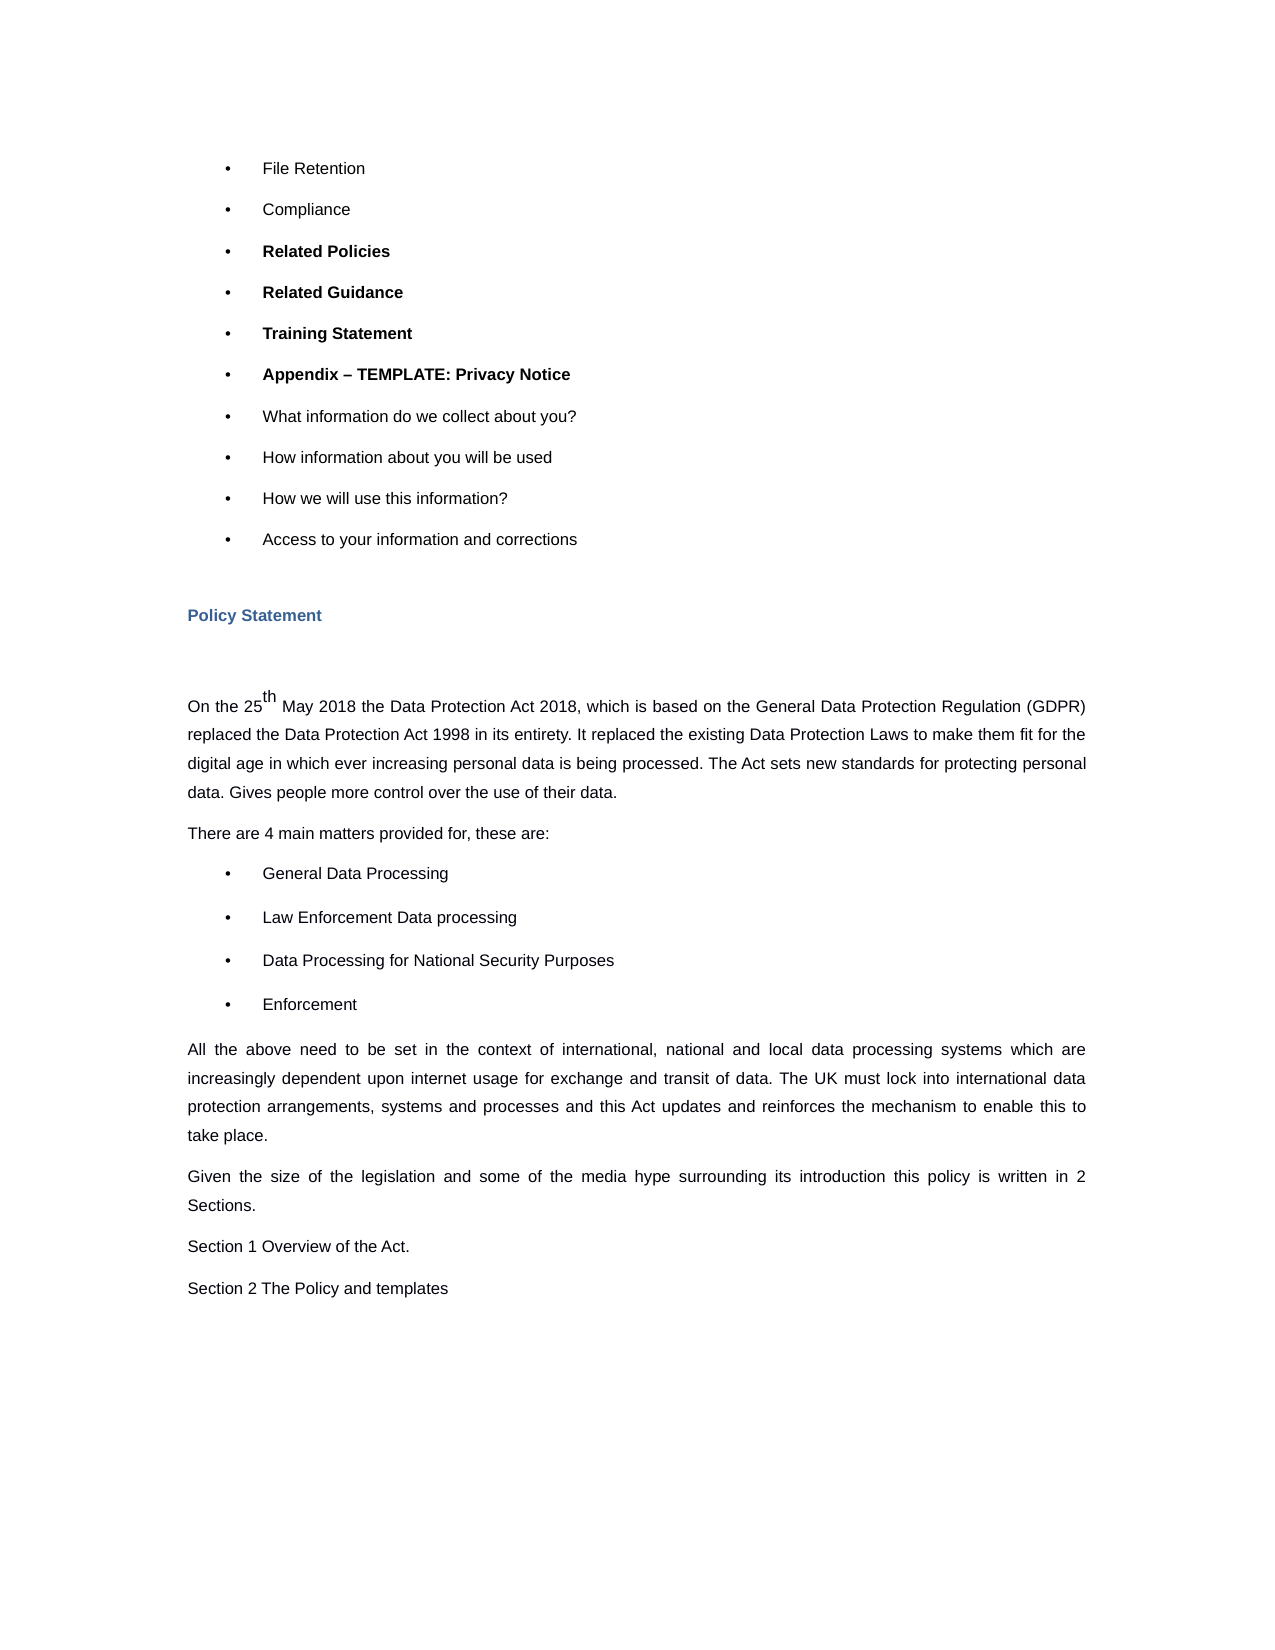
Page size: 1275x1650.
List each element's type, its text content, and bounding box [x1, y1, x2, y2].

text Given the size of the legislation and some of the media hype surrounding its introduction this policy is written in 2 Sections. [187, 1158, 1087, 1216]
list What information do we collect about you? [225, 397, 1087, 426]
text Section 1 Overview of the Act. [187, 1228, 1087, 1257]
list Access to your information and corrections [225, 521, 1087, 550]
list Compliance [225, 191, 1087, 220]
text Policy Statement [187, 600, 1087, 625]
text Section 2 The Policy and templates [187, 1269, 1087, 1298]
list Law Enforcement Data processing [225, 900, 1087, 927]
list Data Processing for National Security Purposes [225, 943, 1087, 971]
text All the above need to be set in the context of international, national and local data processing systems which are increasingly dependent upon internet usage for exchange and transit of data. The UK must lock into international data protection arrangements, systems and processes and this Act updates and reinforces the mechanism to enable this to take place. [187, 1031, 1087, 1146]
text There are 4 main matters provided for, these are: [187, 815, 1087, 844]
text On the 25th May 2018 the Data Protection Act 2018, which is based on the General Data Protection Regulation (GDPR) replaced the Data Protection Act 1998 in its entirety. It replaced the existing Data Protection Laws to make them fit for the digital age in which ever increasing personal data is being processed. The Act sets new standards for protecting personal data. Gives people more control over the use of their data. [187, 687, 1087, 802]
list Related Guidance [225, 274, 1087, 302]
list Appendix – TEMPLATE: Privacy Notice [225, 356, 1087, 385]
list Related Policies [225, 232, 1087, 261]
list How information about you will be used [225, 439, 1087, 467]
list File Retention [225, 150, 1087, 179]
list Training Statement [225, 315, 1087, 344]
list General Data Processing [225, 856, 1087, 883]
list How we will use this information? [225, 480, 1087, 509]
list Enforcement [225, 987, 1087, 1014]
